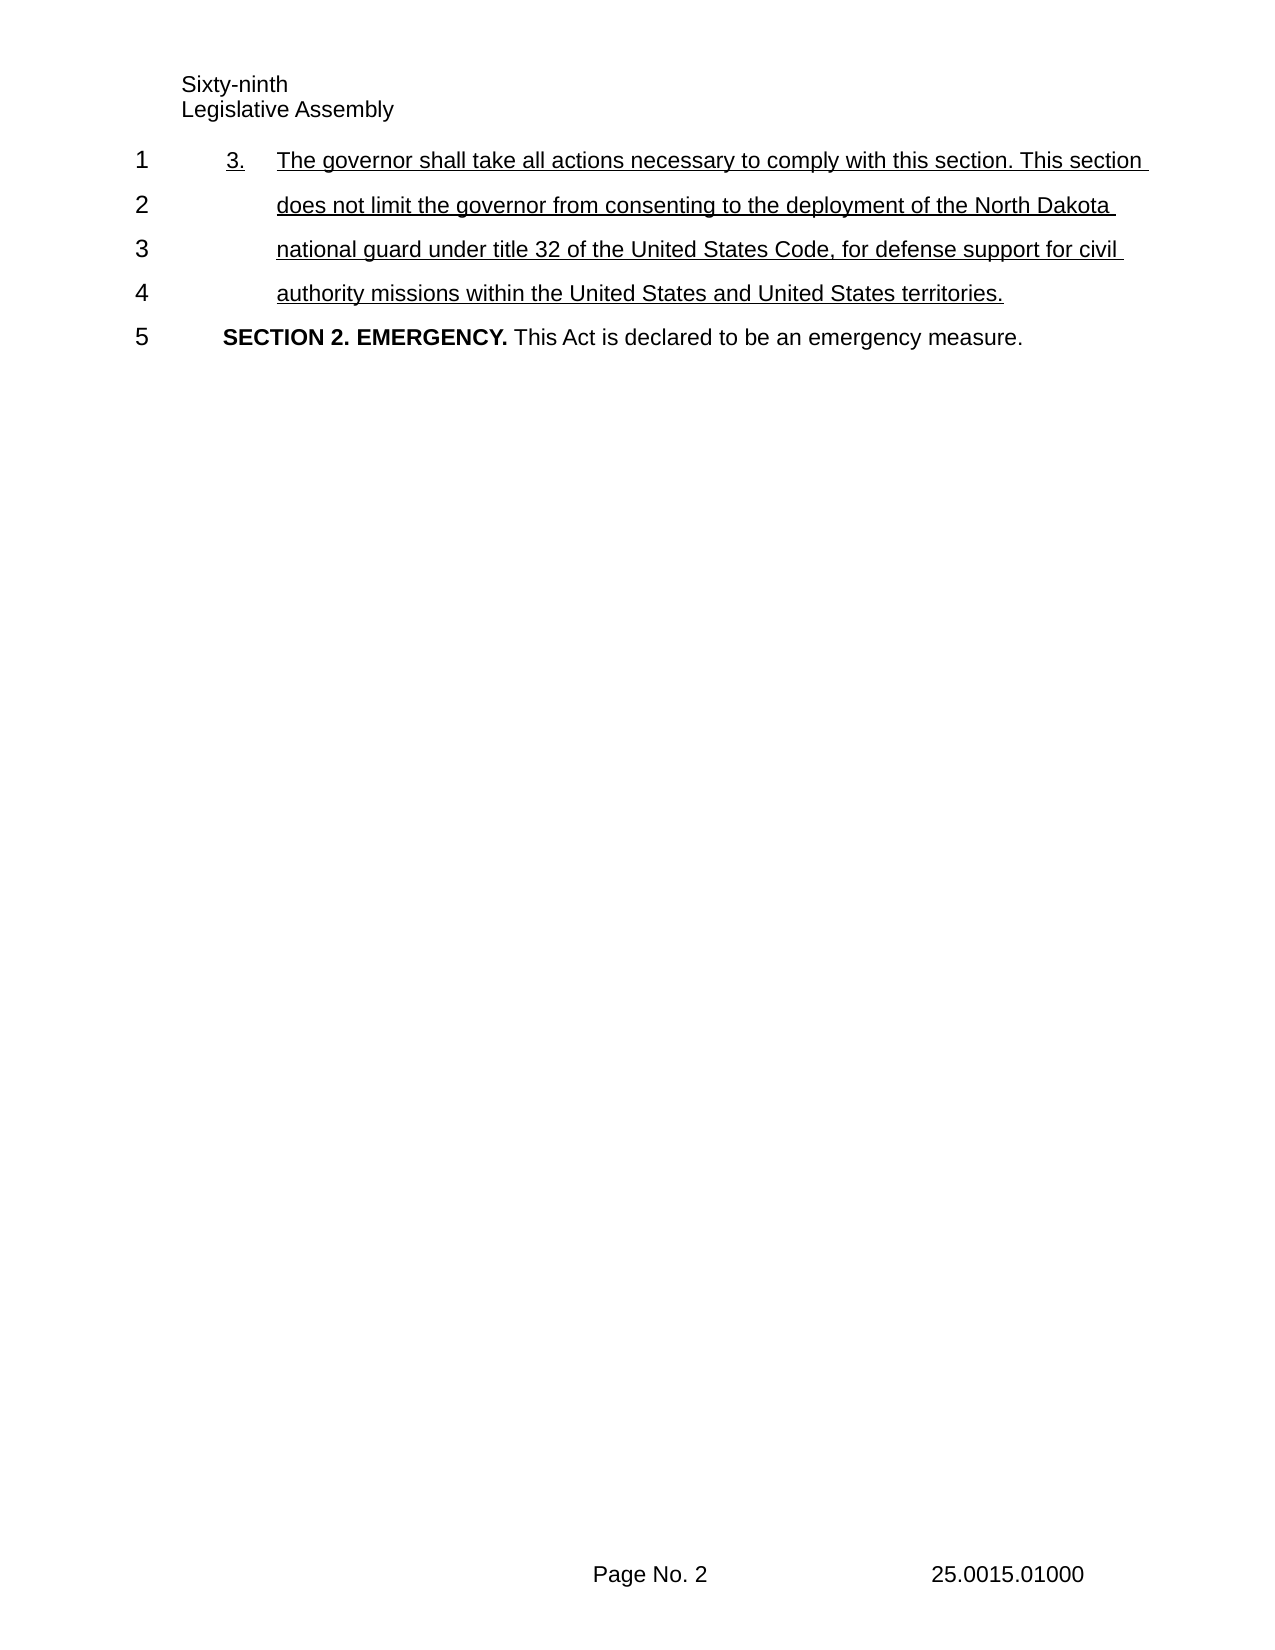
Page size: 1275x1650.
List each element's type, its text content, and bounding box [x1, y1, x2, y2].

text SECTION 2. EMERGENCY. This Act is declared to be an emergency measure. [181, 310, 1154, 355]
text 3. The governor shall take all actions necessary to comply with this section. This section does not limit the governor from consenting to the deployment of the North Dakota national guard under title 32 of the United States Code, for defense support for civil authority missions within the United States and United States territories. [181, 133, 1154, 310]
